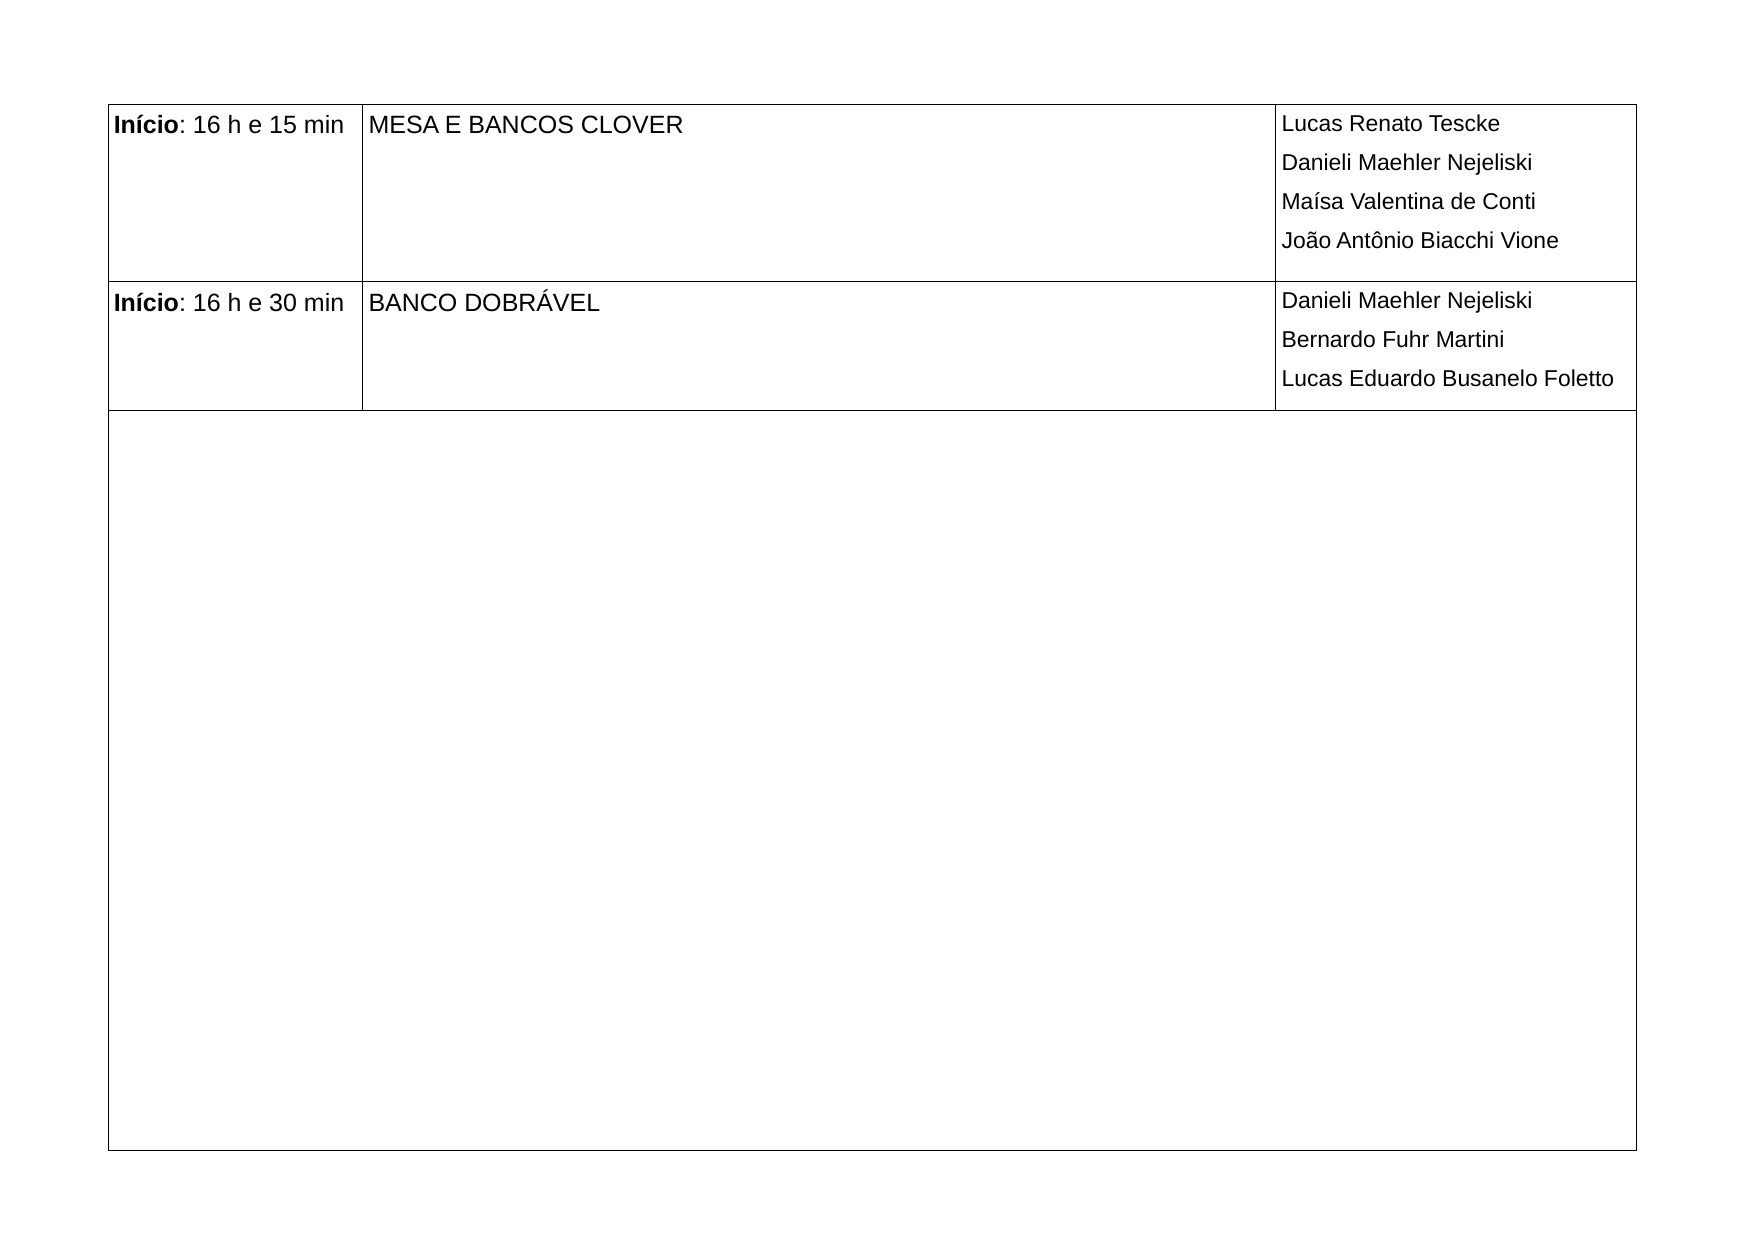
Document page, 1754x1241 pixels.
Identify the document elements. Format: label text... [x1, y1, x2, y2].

table_cell [109, 411, 1636, 1150]
table_cell MESA E BANCOS CLOVER [363, 105, 1275, 281]
table_cell Danieli Maehler Nejeliski Bernardo Fuhr Martini Lucas Eduardo Busanelo Foletto [1276, 282, 1636, 410]
table_cell Lucas Renato Tescke Danieli Maehler Nejeliski Maísa Valentina de Conti João Antônio Biacchi Vione [1276, 105, 1636, 281]
table_cell Início: 16 h e 30 min [109, 282, 362, 410]
table_cell BANCO DOBRÁVEL [363, 282, 1275, 410]
table_cell Início: 16 h e 15 min [109, 105, 362, 281]
